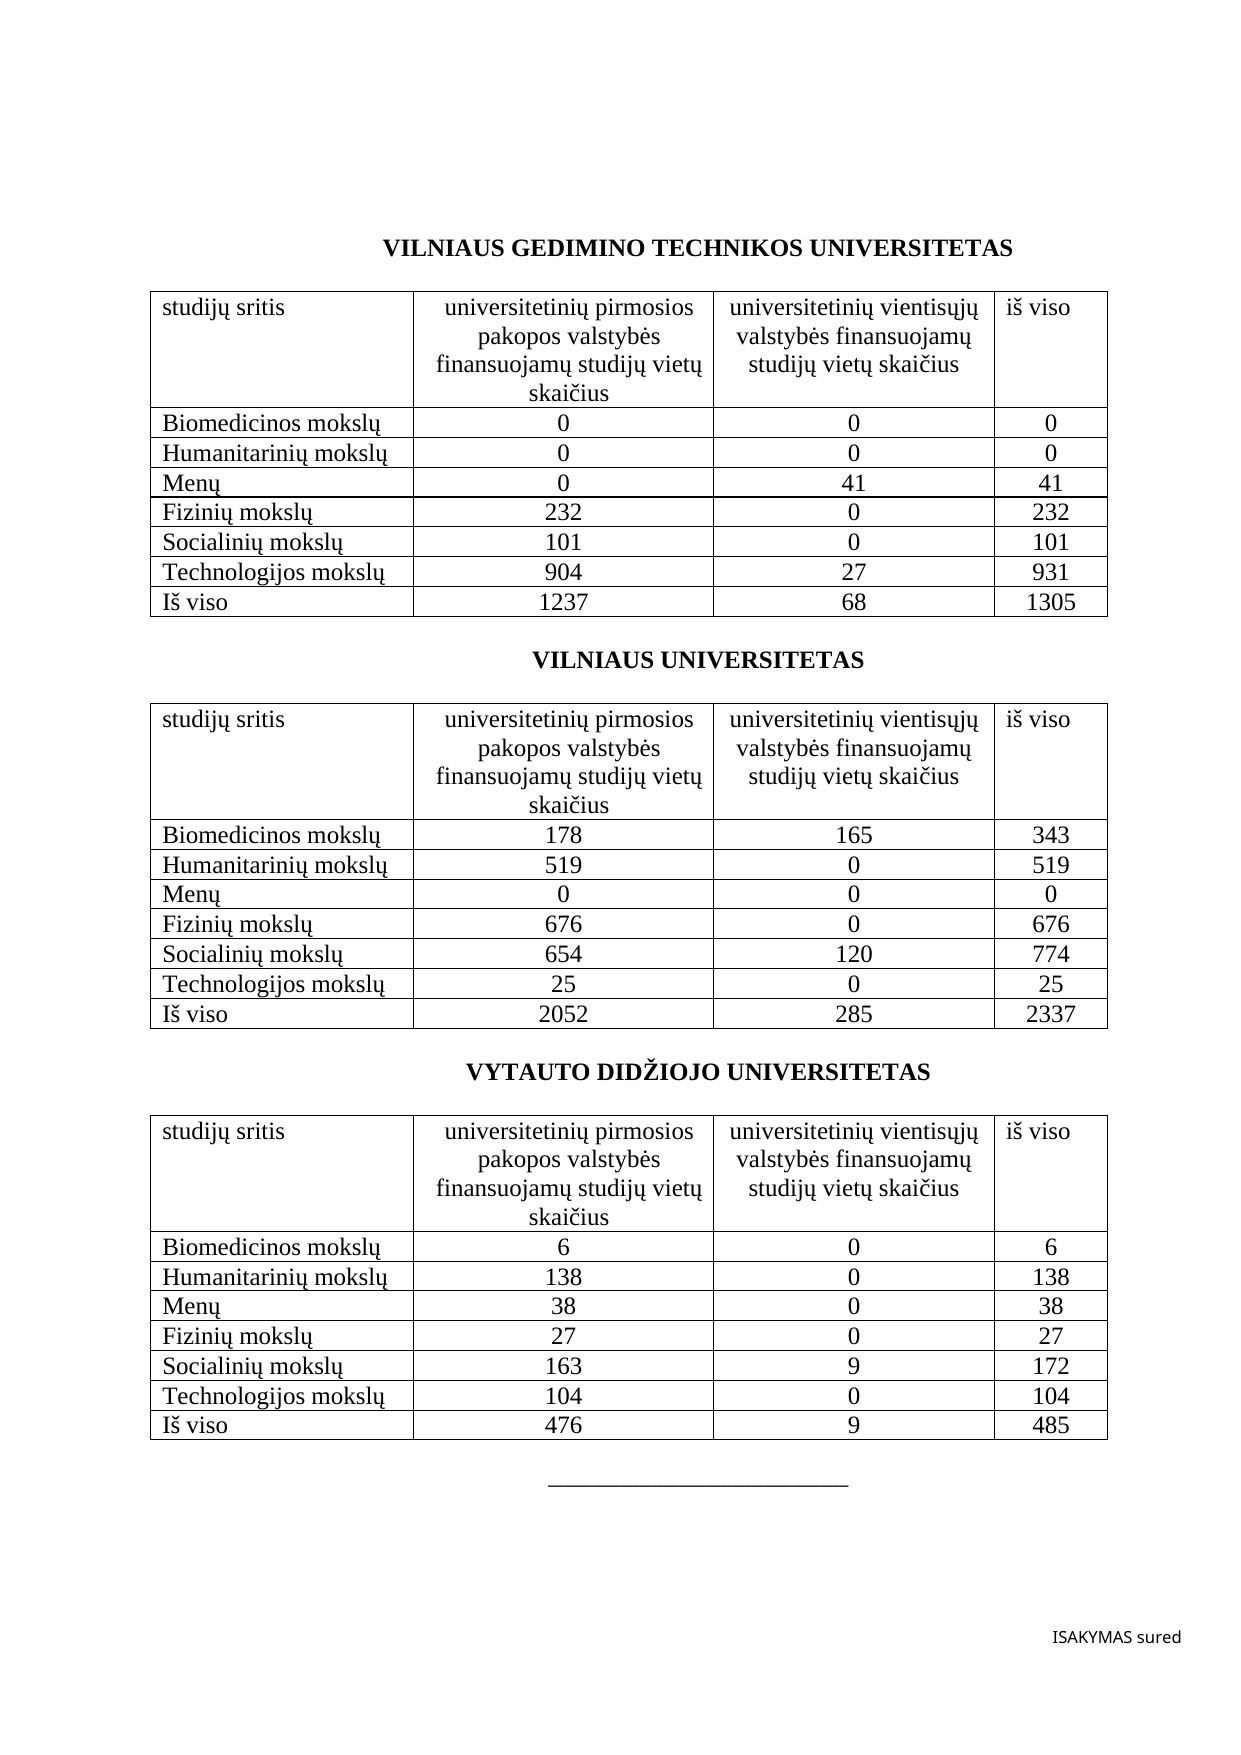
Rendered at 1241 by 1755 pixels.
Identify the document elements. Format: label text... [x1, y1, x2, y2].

table_cell 232 [995, 498, 1107, 526]
table_header iš viso [995, 1116, 1107, 1231]
table_cell 9 [983, 1351, 994, 1380]
table_cell 476 [414, 1411, 424, 1439]
table_cell 104 [702, 1381, 713, 1409]
table_cell 343 [995, 820, 1006, 849]
table_cell 0 [714, 527, 994, 556]
table_cell 0 [714, 969, 724, 998]
table_cell 120 [983, 939, 994, 968]
table_cell 476 [702, 1411, 713, 1439]
table_cell 27 [414, 1321, 424, 1350]
table_cell Socialinių mokslų [151, 527, 413, 556]
table_cell 519 [414, 850, 424, 878]
table_cell 104 [995, 1381, 1006, 1409]
table_cell Menų [402, 1291, 413, 1320]
table_cell 343 [1096, 820, 1107, 849]
table_cell 0 [1096, 880, 1107, 908]
table_cell 25 [414, 969, 424, 998]
table_cell 676 [1096, 909, 1107, 938]
table_cell 9 [983, 1411, 994, 1439]
table_cell 0 [414, 880, 424, 908]
table_cell 0 [714, 1291, 724, 1320]
table_cell 0 [983, 969, 994, 998]
table_cell 163 [702, 1351, 713, 1380]
table_cell 6 [995, 1232, 1006, 1261]
table_cell Fizinių mokslų [151, 1321, 162, 1350]
table_cell Menų [402, 880, 413, 908]
table_cell 25 [995, 969, 1006, 998]
table_cell Iš viso [402, 1411, 413, 1439]
table_cell 0 [414, 408, 713, 437]
table_cell Fizinių mokslų [151, 909, 162, 938]
table_cell 9 [714, 1411, 724, 1439]
table_cell 104 [1096, 1381, 1107, 1409]
table_cell 654 [702, 939, 713, 968]
table_header universitetinių vientisųjų valstybės finansuojamų studijų vietų skaičius [714, 704, 994, 819]
table_cell 0 [714, 438, 994, 467]
table_cell 774 [1096, 939, 1107, 968]
table_cell 6 [702, 1232, 713, 1261]
table_cell 0 [983, 1381, 994, 1409]
table_cell 0 [714, 909, 724, 938]
table_cell 0 [983, 880, 994, 908]
table_cell Menų [151, 880, 162, 908]
table_cell 676 [995, 909, 1006, 938]
table_cell 0 [714, 498, 994, 526]
table_cell Iš viso [151, 587, 413, 616]
table_cell 485 [1096, 1411, 1107, 1439]
table_cell 9 [714, 1351, 724, 1380]
table_cell 0 [714, 1232, 724, 1261]
table_cell Iš viso [151, 999, 162, 1027]
table_cell 178 [702, 820, 713, 849]
table_cell Iš viso [402, 999, 413, 1027]
table_cell 138 [702, 1262, 713, 1290]
table_cell 0 [714, 1381, 724, 1409]
table_cell 0 [995, 408, 1107, 437]
table_cell Iš viso [151, 1411, 162, 1439]
table_cell 0 [714, 880, 724, 908]
table_cell 41 [995, 468, 1107, 496]
table_cell 0 [414, 438, 713, 467]
table_cell 0 [414, 468, 713, 496]
table_cell 101 [995, 527, 1107, 556]
table_cell 38 [702, 1291, 713, 1320]
table_cell 38 [995, 1291, 1006, 1320]
table_cell Menų [151, 1291, 162, 1320]
table_header universitetinių pirmosios pakopos valstybės finansuojamų studijų vietų skaičius [414, 292, 713, 407]
table_cell 101 [414, 527, 713, 556]
table_cell 285 [983, 999, 994, 1027]
table_cell 0 [983, 850, 994, 878]
table_cell 0 [983, 1262, 994, 1290]
table_cell 0 [714, 1262, 724, 1290]
table_header iš viso [995, 704, 1107, 819]
table_cell 165 [714, 820, 724, 849]
table_cell 0 [995, 880, 1006, 908]
table_cell 172 [995, 1351, 1006, 1380]
table_cell 38 [1096, 1291, 1107, 1320]
table_cell 27 [1096, 1321, 1107, 1350]
table_cell 2052 [702, 999, 713, 1027]
table_cell 27 [714, 557, 994, 586]
table_cell 676 [414, 909, 424, 938]
text VILNIAUS UNIVERSITETAS [214, 645, 1182, 674]
table_cell Fizinių mokslų [151, 498, 413, 526]
text VILNIAUS GEDIMINO TECHNIKOS UNIVERSITETAS [214, 233, 1182, 262]
table_cell 1305 [995, 587, 1107, 616]
table_cell 120 [714, 939, 724, 968]
table_cell 6 [1096, 1232, 1107, 1261]
table_cell 6 [414, 1232, 424, 1261]
text –––––––––––––––––––––––– [214, 1469, 1182, 1498]
table_cell 25 [1096, 969, 1107, 998]
table_cell 0 [714, 1321, 724, 1350]
table_cell 519 [995, 850, 1006, 878]
table_cell 485 [995, 1411, 1006, 1439]
table_header universitetinių pirmosios pakopos valstybės finansuojamų studijų vietų skaičius [414, 1116, 713, 1231]
table_cell 931 [995, 557, 1107, 586]
table_cell 0 [714, 408, 994, 437]
table_cell 519 [1096, 850, 1107, 878]
table_cell Technologijos mokslų [151, 557, 413, 586]
table_header studijų sritis [151, 704, 413, 819]
text VYTAUTO DIDŽIOJO UNIVERSITETAS [214, 1057, 1182, 1086]
table_cell 0 [983, 1291, 994, 1320]
table_cell Fizinių mokslų [402, 1321, 413, 1350]
table_cell 285 [714, 999, 724, 1027]
table_cell 2337 [995, 999, 1006, 1027]
table_cell Menų [151, 468, 413, 496]
table_cell 232 [414, 498, 713, 526]
table_header studijų sritis [151, 1116, 413, 1231]
table_header studijų sritis [151, 292, 413, 407]
table_cell 27 [702, 1321, 713, 1350]
table_header universitetinių vientisųjų valstybės finansuojamų studijų vietų skaičius [714, 1116, 994, 1231]
table_cell 41 [714, 468, 994, 496]
table_cell 0 [702, 880, 713, 908]
table_cell 25 [702, 969, 713, 998]
table_cell 38 [414, 1291, 424, 1320]
table_cell Fizinių mokslų [402, 909, 413, 938]
table_header universitetinių pirmosios pakopos valstybės finansuojamų studijų vietų skaičius [414, 704, 713, 819]
table_cell 774 [995, 939, 1006, 968]
table_cell 654 [414, 939, 424, 968]
table_cell 0 [983, 1321, 994, 1350]
table_cell 138 [1096, 1262, 1107, 1290]
table_cell 104 [414, 1381, 424, 1409]
table_header iš viso [995, 292, 1107, 407]
table_cell 0 [983, 1232, 994, 1261]
table_header universitetinių vientisųjų valstybės finansuojamų studijų vietų skaičius [714, 292, 994, 407]
table_cell 0 [714, 850, 724, 878]
table_cell 2337 [1096, 999, 1107, 1027]
table_cell 165 [983, 820, 994, 849]
table_cell 0 [995, 438, 1107, 467]
table_cell 519 [702, 850, 713, 878]
table_cell 178 [414, 820, 424, 849]
table_cell 904 [414, 557, 713, 586]
table_cell 676 [702, 909, 713, 938]
table_cell 2052 [414, 999, 424, 1027]
table_cell 138 [414, 1262, 424, 1290]
table_cell 27 [995, 1321, 1006, 1350]
table_cell Humanitarinių mokslų [151, 438, 413, 467]
table_cell 1237 [414, 587, 713, 616]
table_cell Biomedicinos mokslų [151, 408, 413, 437]
table_cell 172 [1096, 1351, 1107, 1380]
table_cell 138 [995, 1262, 1006, 1290]
table_cell 68 [714, 587, 994, 616]
table_cell 163 [414, 1351, 424, 1380]
table_cell 0 [983, 909, 994, 938]
